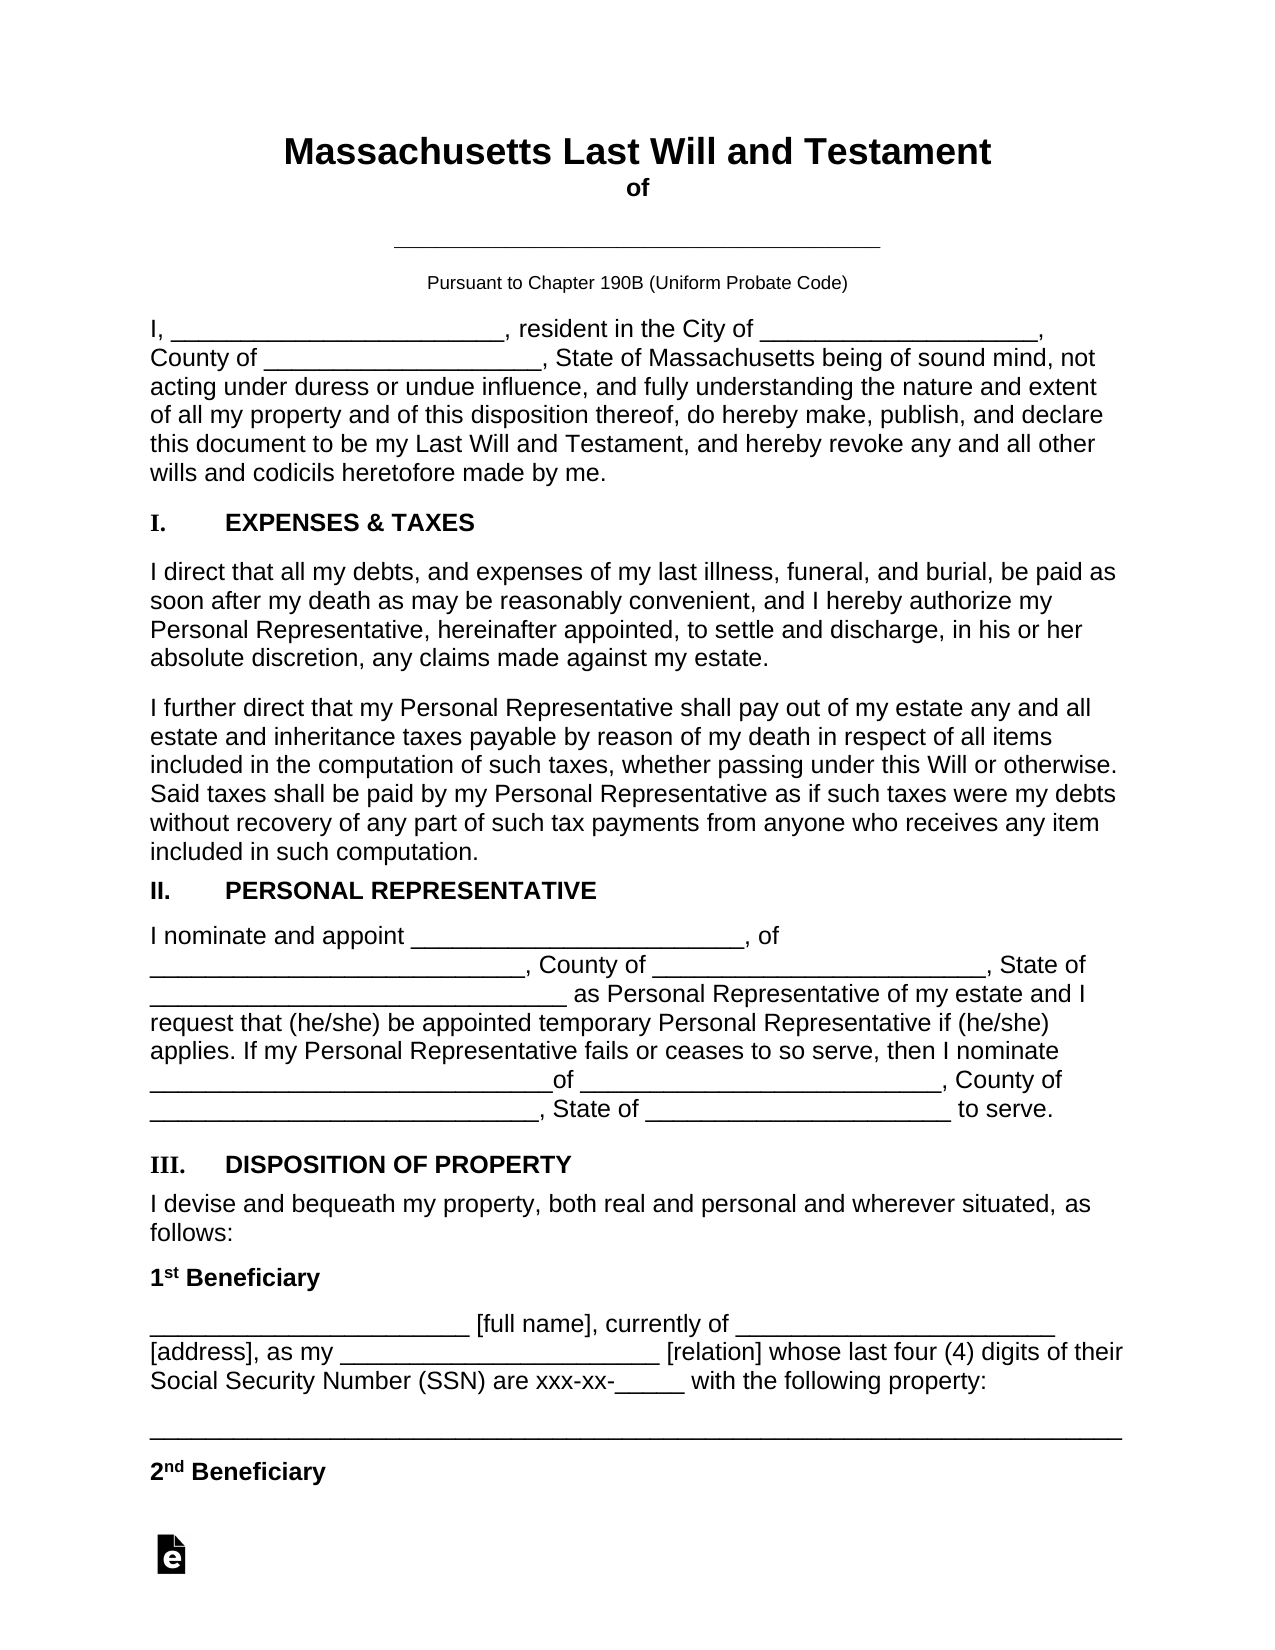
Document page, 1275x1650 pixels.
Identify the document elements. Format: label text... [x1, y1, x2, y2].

text 2nd Beneficiary [150, 1457, 1125, 1486]
text 1st Beneficiary [150, 1263, 1125, 1292]
subtitle ___________________________________ [150, 222, 1125, 251]
subtitle Massachusetts Last Will and Testament of [150, 129, 1125, 201]
list EXPENSES & TAXES [150, 507, 1125, 536]
text ______________________________________________________________________ [150, 1411, 1125, 1440]
list DISPOSITION OF PROPERTY [150, 1150, 1125, 1178]
text I devise and bequeath my property, both real and personal and wherever situated, as follows: [150, 1189, 1125, 1246]
text _______________________ [full name], currently of _______________________ [address], as my _______________________ [relation] whose last four (4) digits of their Social Security Number (SSN) are xxx-xx-_____ with the following property: [150, 1308, 1125, 1395]
text Pursuant to Chapter 190B (Uniform Probate Code) [150, 272, 1125, 293]
list PERSONAL REPRESENTATIVE [150, 876, 1125, 905]
text I direct that all my debts, and expenses of my last illness, funeral, and burial, be paid as soon after my death as may be reasonably convenient, and I hereby authorize my Personal Representative, hereinafter appointed, to settle and discharge, in his or her absolute discretion, any claims made against my estate. [150, 557, 1125, 672]
text I nominate and appoint ________________________, of ___________________________, County of ________________________, State of ______________________________ as Personal Representative of my estate and I request that (he/she) be appointed temporary Personal Representative if (he/she) applies. If my Personal Representative fails or ceases to so serve, then I nominate _____________________________of __________________________, County of ____________________________, State of ______________________ to serve. [150, 921, 1125, 1123]
text I, ________________________, resident in the City of ____________________, County of ____________________, State of Massachusetts being of sound mind, not acting under duress or undue influence, and fully understanding the nature and extent of all my property and of this disposition thereof, do hereby make, publish, and declare this document to be my Last Will and Testament, and hereby revoke any and all other wills and codicils heretofore made by me. [150, 314, 1125, 487]
text I further direct that my Personal Representative shall pay out of my estate any and all estate and inheritance taxes payable by reason of my death in respect of all items included in the computation of such taxes, whether passing under this Will or otherwise. Said taxes shall be paid by my Personal Representative as if such taxes were my debts without recovery of any part of such tax payments from anyone who receives any item included in such computation. [150, 693, 1125, 866]
